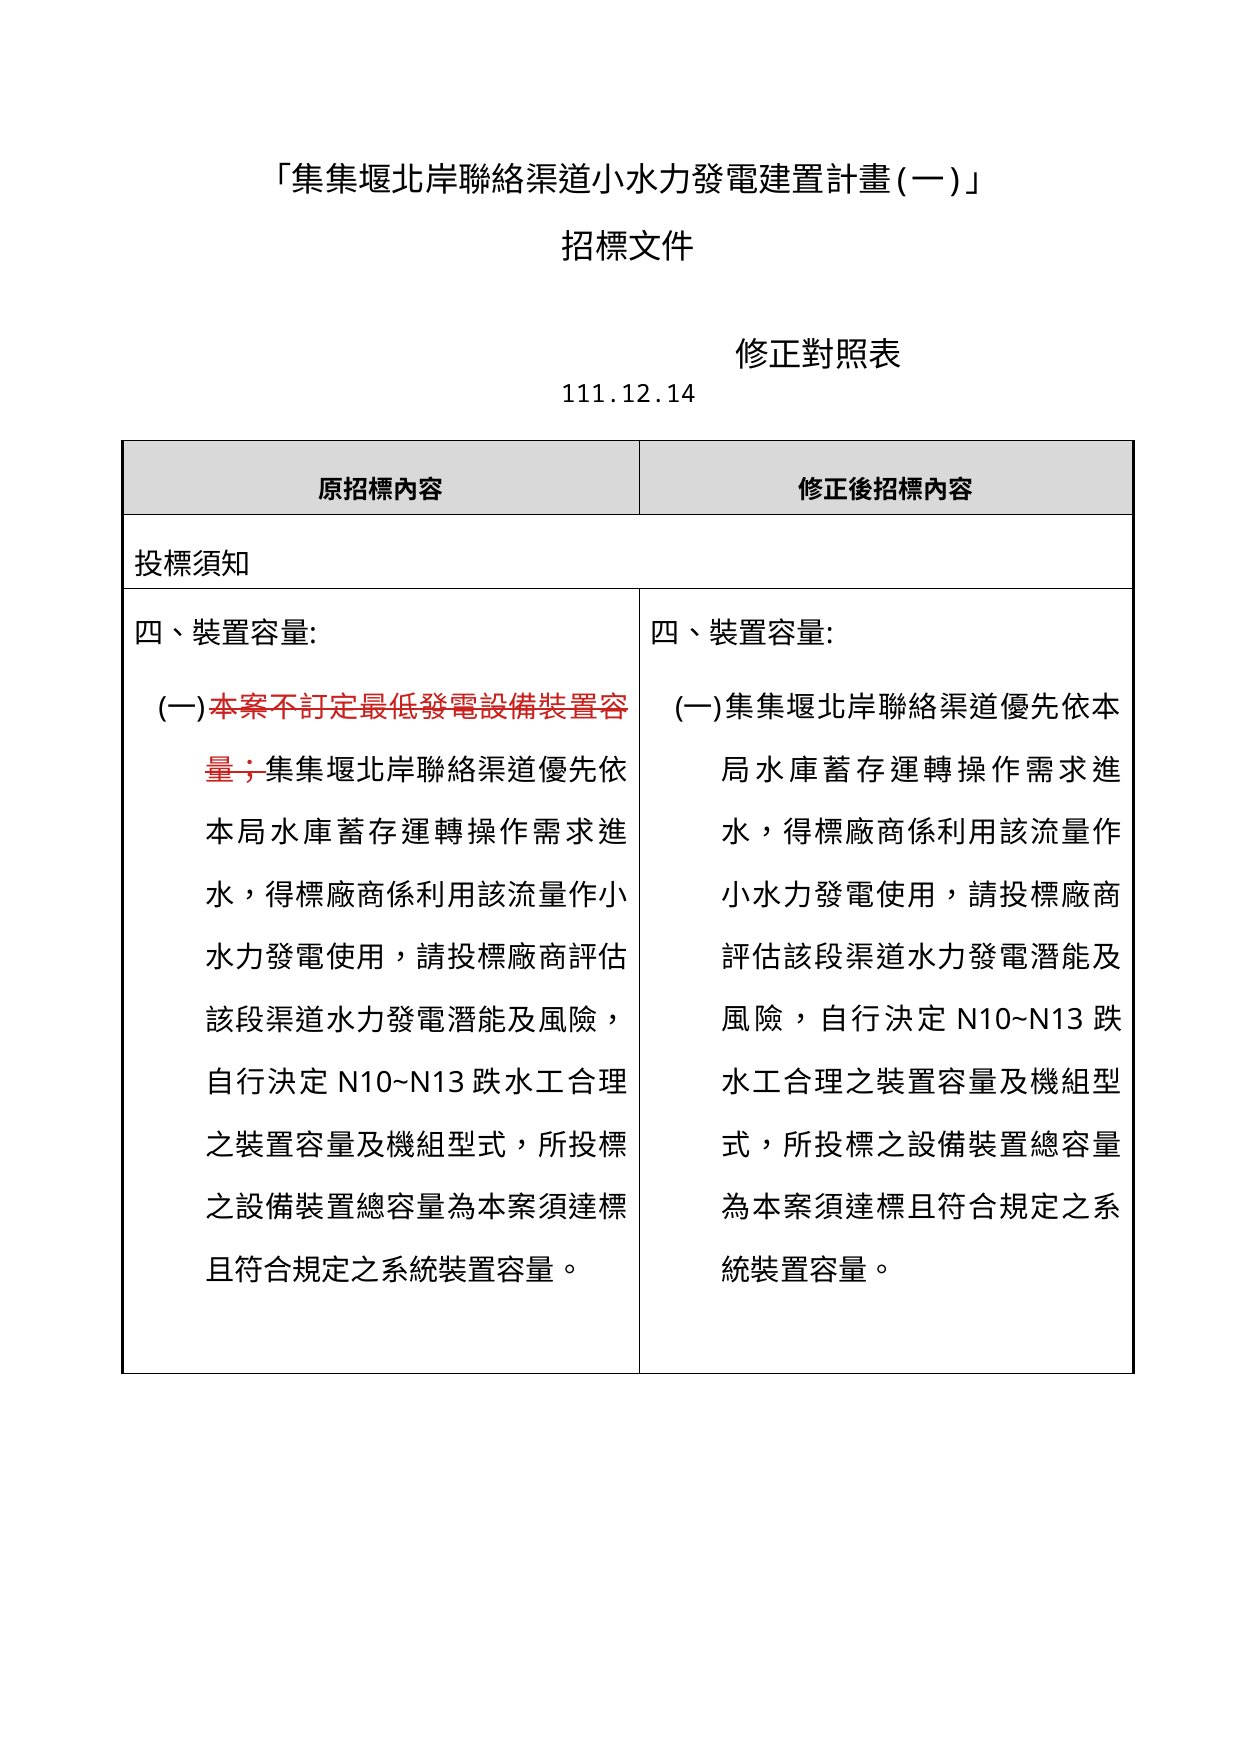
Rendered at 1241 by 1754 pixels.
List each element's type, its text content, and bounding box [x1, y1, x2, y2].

table_header 修正後招標內容 [640, 441, 1132, 514]
table_header 原招標內容 [124, 441, 639, 514]
text 修正對照表 111.12.14 [202, 327, 1054, 410]
table_cell 投標須知 [124, 515, 1132, 588]
text 招標文件 [187, 202, 1069, 265]
table_cell 四、裝置容量: 本案不訂定最低發電設備裝置容量；集集堰北岸聯絡渠道優先依本局水庫蓄存運轉操作需求進水，得標廠商係利用該流量作小水力發電使用，請投標廠商評估該段渠道水力發電潛能及風險，自行決定N10~N13跌水工合理之裝置容量及機組型式，所投標之設備裝置總容量為本案須達標且符合規定之系統裝置容量。 [124, 589, 639, 1373]
table_cell 四、裝置容量: 集集堰北岸聯絡渠道優先依本局水庫蓄存運轉操作需求進水，得標廠商係利用該流量作小水力發電使用，請投標廠商評估該段渠道水力發電潛能及風險，自行決定N10~N13跌水工合理之裝置容量及機組型式，所投標之設備裝置總容量為本案須達標且符合規定之系統裝置容量。 [640, 589, 1132, 1373]
text 「集集堰北岸聯絡渠道小水力發電建置計畫(一)」 [187, 150, 1069, 202]
